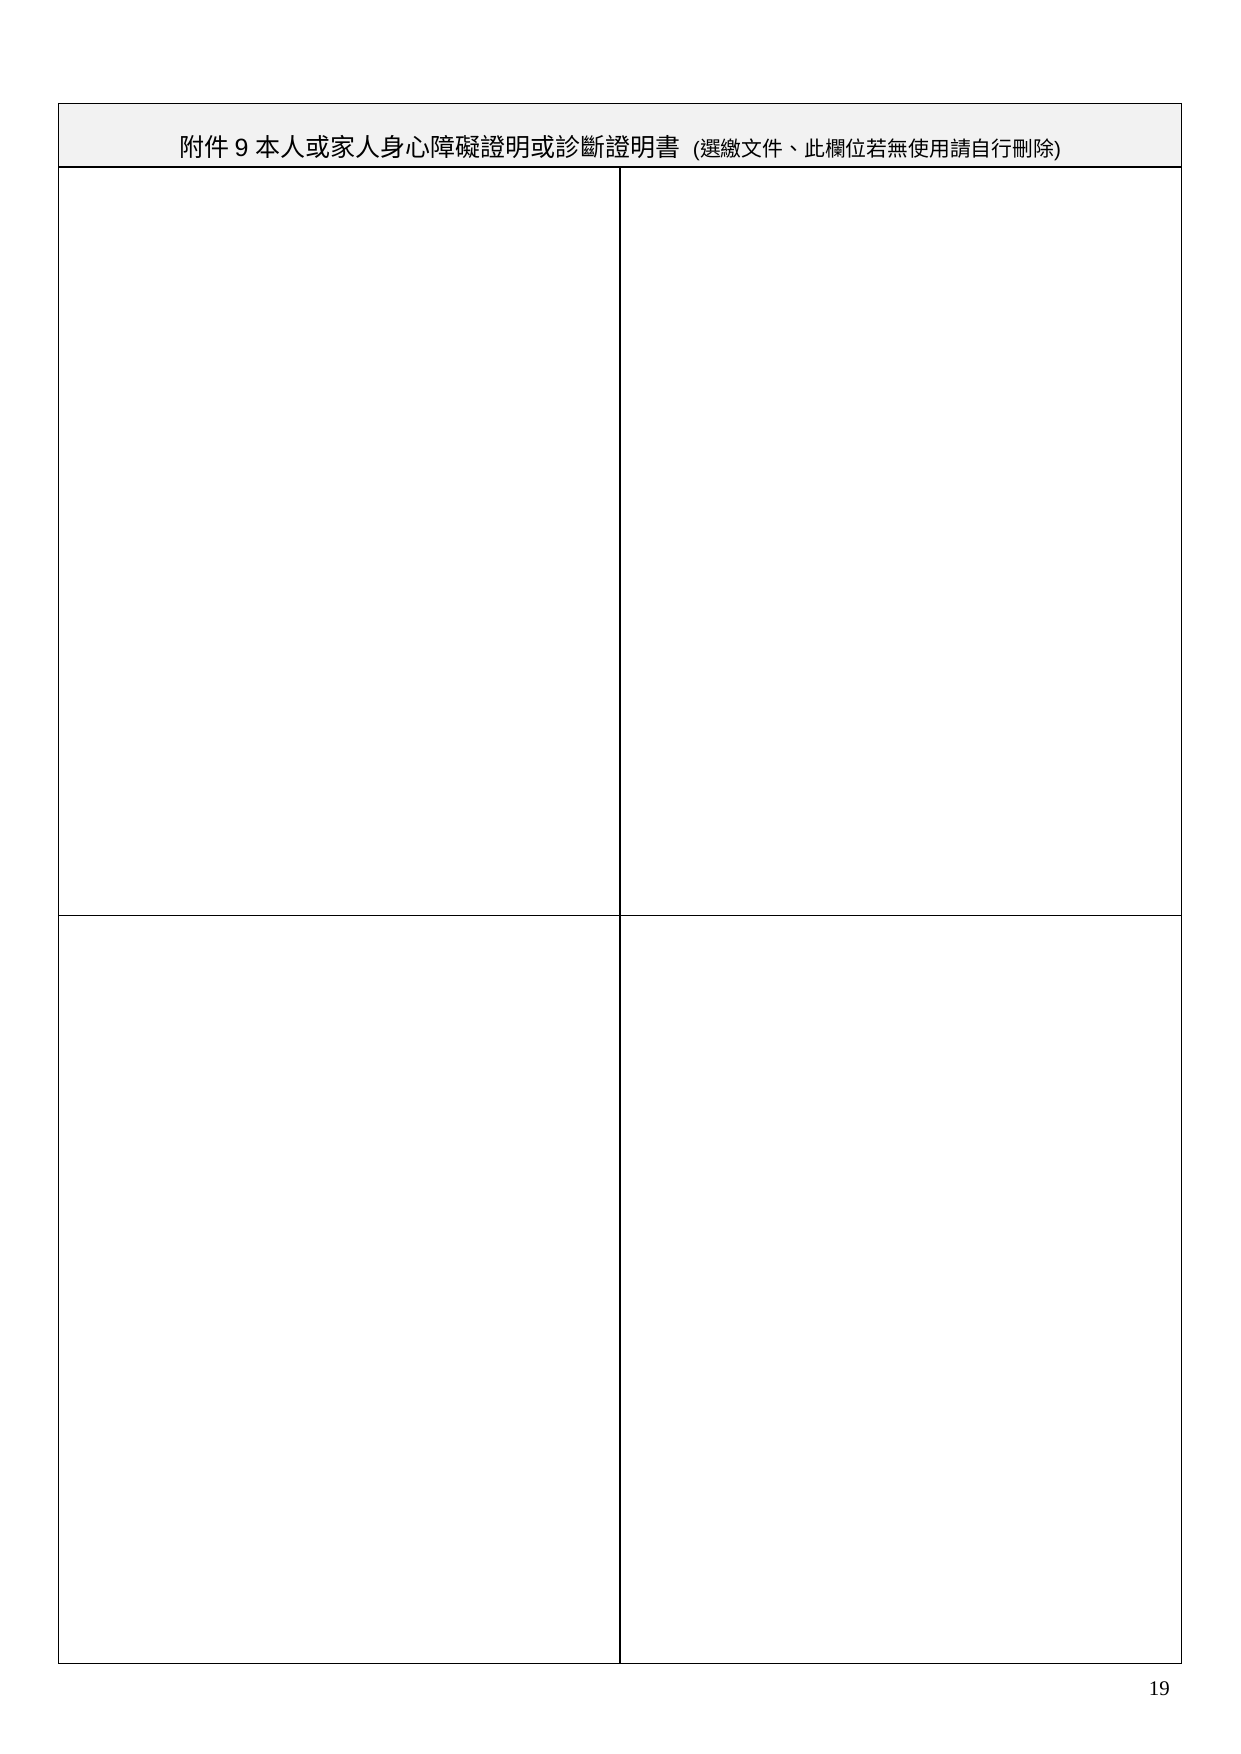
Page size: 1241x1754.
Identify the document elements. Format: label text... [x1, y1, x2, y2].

table_header 附件9 本人或家人身心障礙證明或診斷證明書 (選繳文件、此欄位若無使用請自行刪除) [59, 104, 1181, 166]
table_cell [621, 916, 1181, 1663]
table_cell [59, 916, 619, 1663]
table_cell [621, 168, 1181, 915]
table_cell [59, 168, 619, 915]
